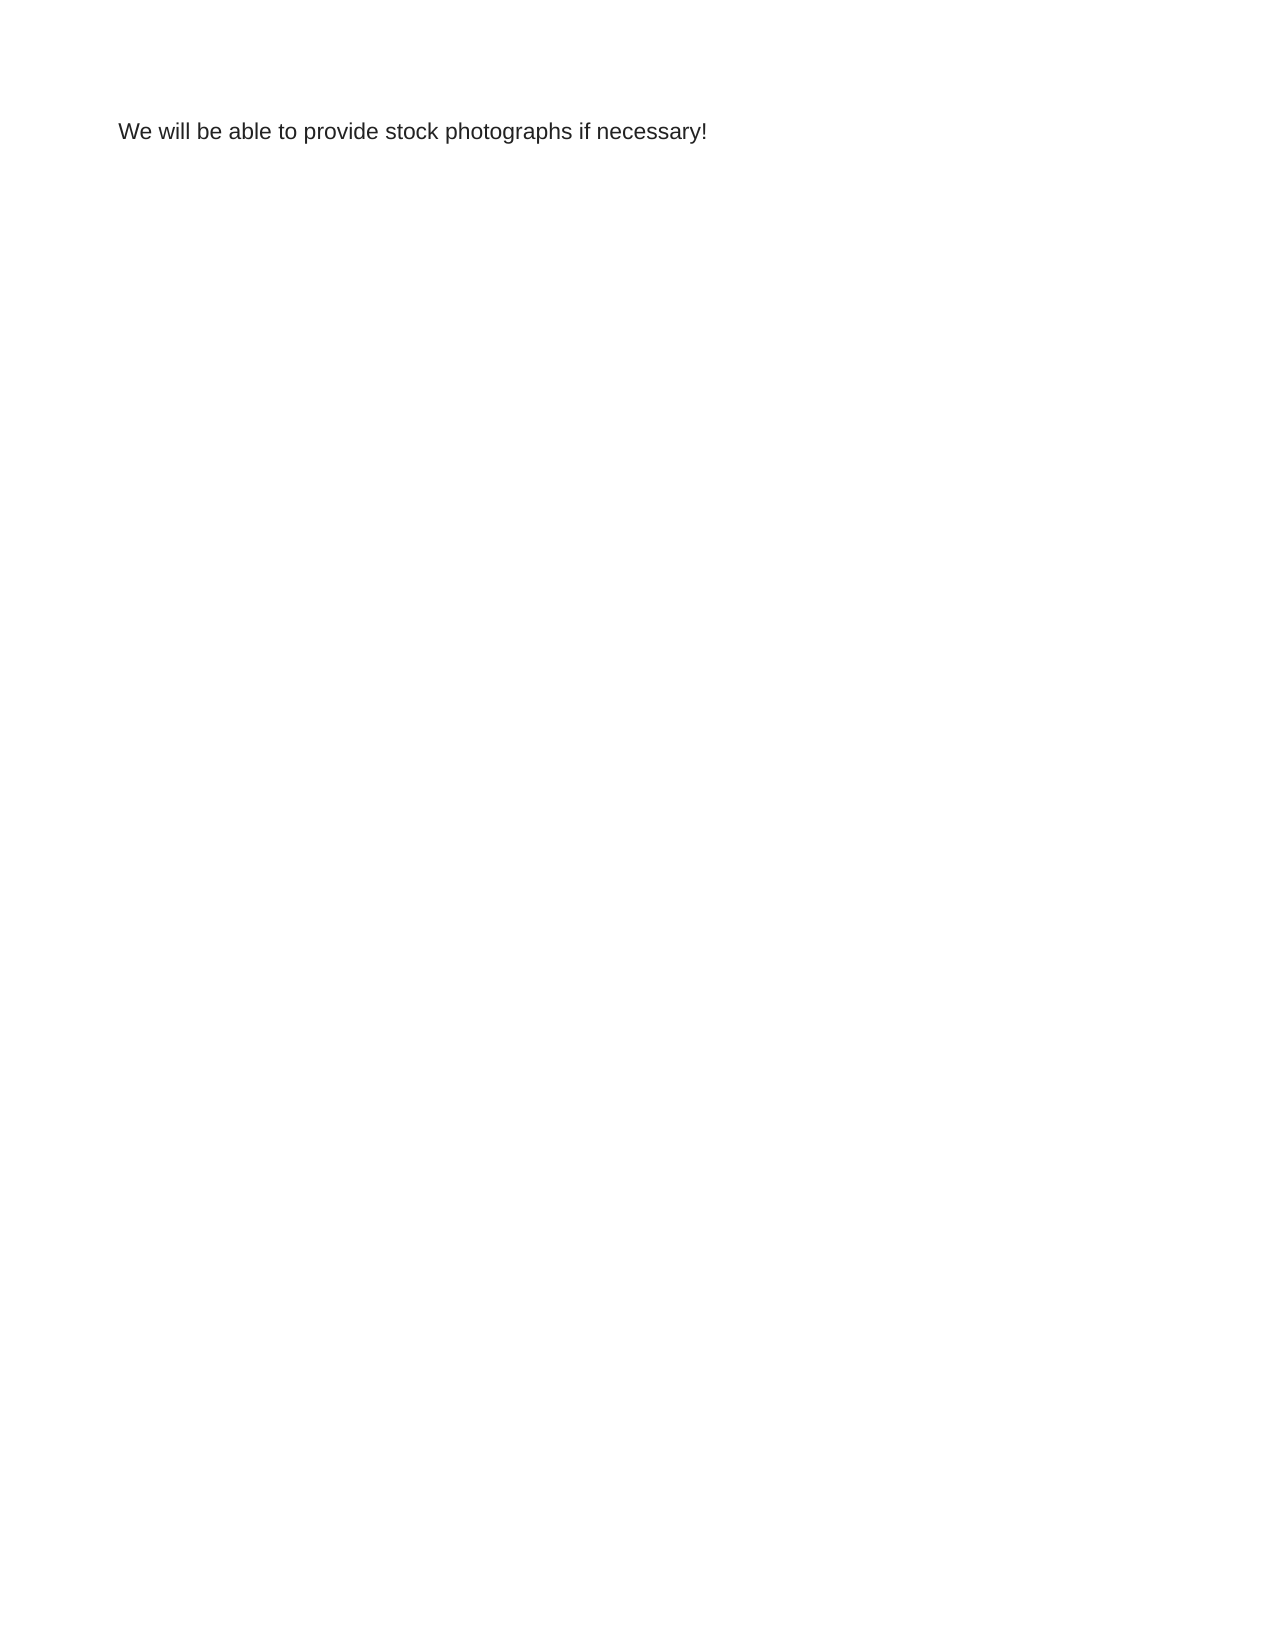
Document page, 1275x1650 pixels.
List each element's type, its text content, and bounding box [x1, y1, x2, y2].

text We will be able to provide stock photographs if necessary! [118, 118, 1157, 144]
